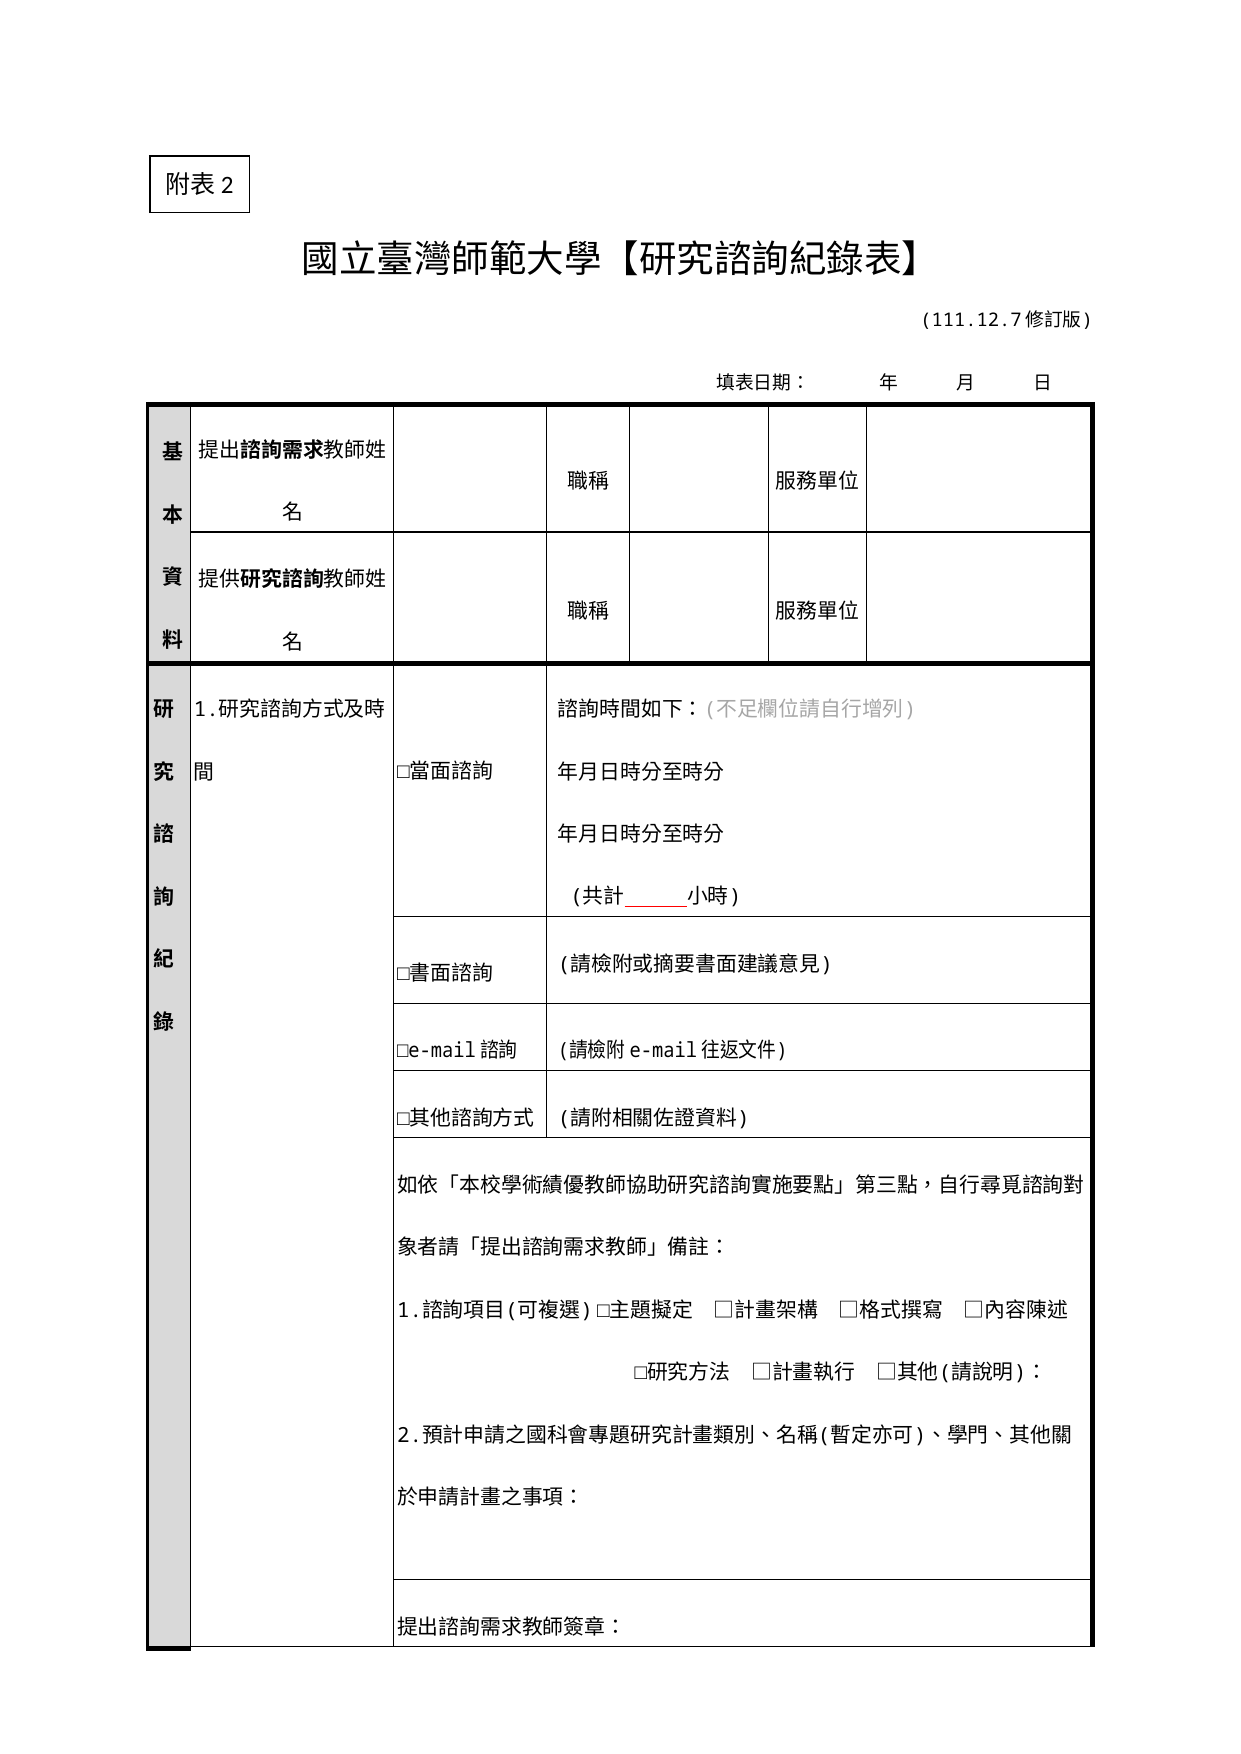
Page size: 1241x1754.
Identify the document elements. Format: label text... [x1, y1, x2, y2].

table_header [984, 339, 1021, 402]
text [151, 157, 249, 212]
table_header 月 [945, 339, 984, 402]
text (111.12.7修訂版) [148, 277, 1092, 339]
table_cell 提出諮詢需求教師簽章： [394, 1580, 1090, 1646]
table_cell 職稱 [547, 407, 629, 531]
table_cell 1.研究諮詢方式及時間 [191, 666, 393, 1646]
table_cell [630, 407, 768, 531]
table_cell 如依「本校學術績優教師協助研究諮詢實施要點」第三點，自行尋覓諮詢對象者請「提出諮詢需求教師」備註： 1.諮詢項目(可複選) □主題擬定 □計畫架構 □格式撰寫 □內容陳述 □研究方法 □計畫執行 □其他(請說明)： 2.預計申請之國科會專題研究計畫類別、名稱(暫定亦可)、學門、其他關於申請計畫之事項： [394, 1138, 1090, 1579]
table_cell [394, 533, 546, 661]
table_cell [394, 407, 546, 531]
table_cell 提供研究諮詢教師姓名 [191, 533, 393, 661]
table_header [908, 339, 945, 402]
table_cell □當面諮詢 [394, 666, 546, 916]
table_cell [630, 533, 768, 661]
table_header 填表日期： [586, 339, 817, 402]
table_cell 服務單位 [769, 533, 866, 661]
table_cell □e-mail諮詢 [394, 1004, 546, 1070]
table_header 年 [868, 339, 907, 402]
table_cell 諮詢時間如下：(不足欄位請自行增列) 年月日時分至時分 年月日時分至時分 (共計 小時) [547, 666, 1090, 916]
table_header [191, 339, 394, 402]
table_cell [867, 533, 1090, 661]
table_header [818, 339, 868, 402]
table_cell [867, 407, 1090, 531]
table_cell □書面諮詢 [394, 917, 546, 1002]
table_header [546, 339, 586, 402]
table_cell □其他諮詢方式 [394, 1071, 546, 1137]
table_cell (請檢附或摘要書面建議意見) [547, 917, 1090, 1002]
table_cell 職稱 [547, 533, 629, 661]
text 國立臺灣師範大學【研究諮詢紀錄表】 [148, 214, 1092, 277]
table_cell (請檢附e-mail往返文件) [547, 1004, 1090, 1070]
table_cell 研究諮詢紀錄 [149, 666, 190, 1646]
table_header 日 [1021, 339, 1092, 402]
table_cell 服務單位 [769, 407, 866, 531]
table_cell (請附相關佐證資料) [547, 1071, 1090, 1137]
table_header [394, 339, 546, 402]
table_header [148, 339, 191, 402]
text 附表2 [166, 164, 234, 201]
table_cell 基本資料 [149, 407, 190, 661]
table_cell 提出諮詢需求教師姓名 [191, 407, 393, 531]
